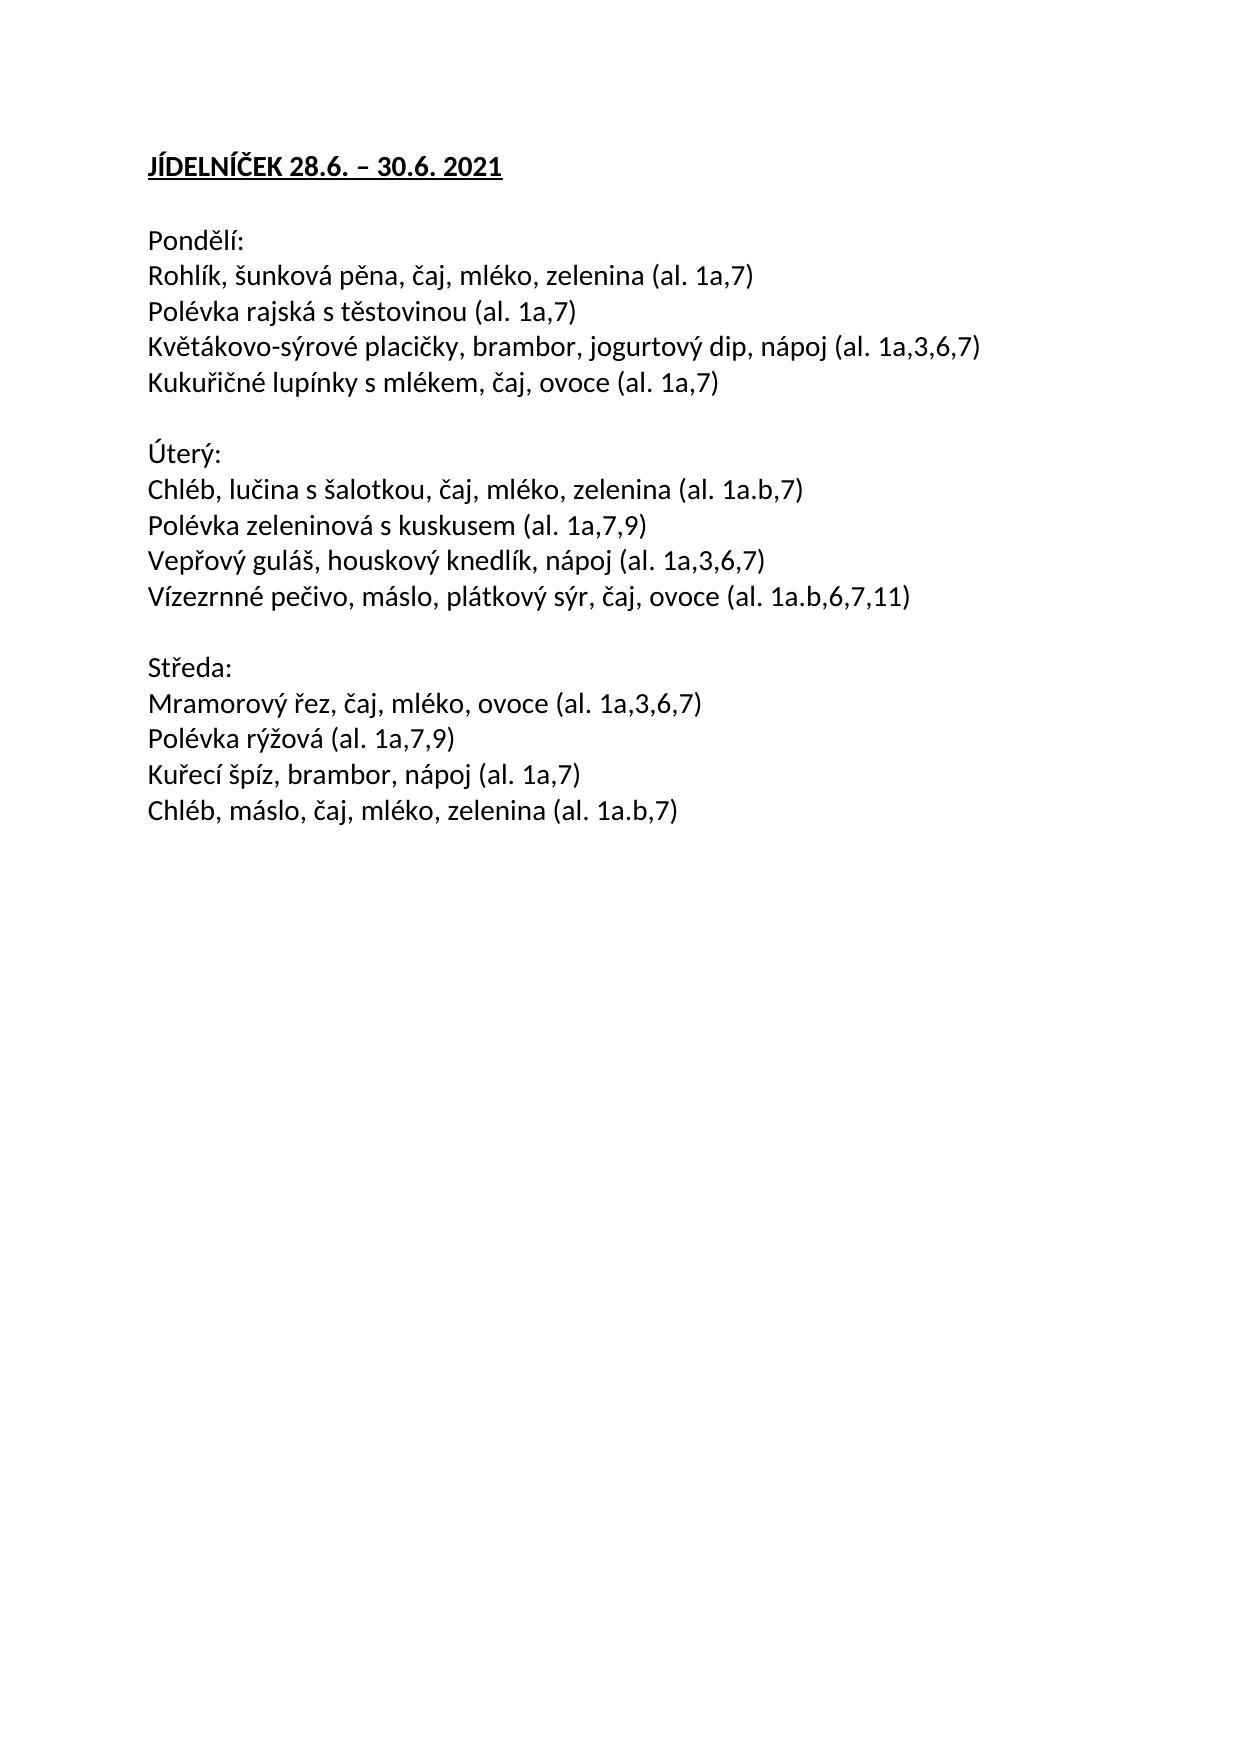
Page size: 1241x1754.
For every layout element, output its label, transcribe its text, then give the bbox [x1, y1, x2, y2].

text Mramorový řez, čaj, mléko, ovoce (al. 1a,3,6,7) [148, 685, 1093, 720]
text Chléb, lučina s šalotkou, čaj, mléko, zelenina (al. 1a.b,7) [148, 471, 1093, 507]
text Pondělí: [148, 222, 1093, 257]
text Polévka zeleninová s kuskusem (al. 1a,7,9) [148, 507, 1093, 542]
text Polévka rýžová (al. 1a,7,9) [148, 720, 1093, 756]
text JÍDELNÍČEK 28.6. – 30.6. 2021 [148, 148, 1093, 183]
text Chléb, máslo, čaj, mléko, zelenina (al. 1a.b,7) [148, 792, 1093, 827]
text Vepřový guláš, houskový knedlík, nápoj (al. 1a,3,6,7) [148, 542, 1093, 578]
text Kuřecí špíz, brambor, nápoj (al. 1a,7) [148, 756, 1093, 792]
text Polévka rajská s těstovinou (al. 1a,7) [148, 293, 1093, 328]
text Vízezrnné pečivo, máslo, plátkový sýr, čaj, ovoce (al. 1a.b,6,7,11) [148, 578, 1093, 613]
text Úterý: [148, 435, 1093, 471]
text Středa: [148, 649, 1093, 685]
text Květákovo-sýrové placičky, brambor, jogurtový dip, nápoj (al. 1a,3,6,7) [148, 328, 1093, 364]
text Kukuřičné lupínky s mlékem, čaj, ovoce (al. 1a,7) [148, 364, 1093, 400]
text Rohlík, šunková pěna, čaj, mléko, zelenina (al. 1a,7) [148, 257, 1093, 293]
